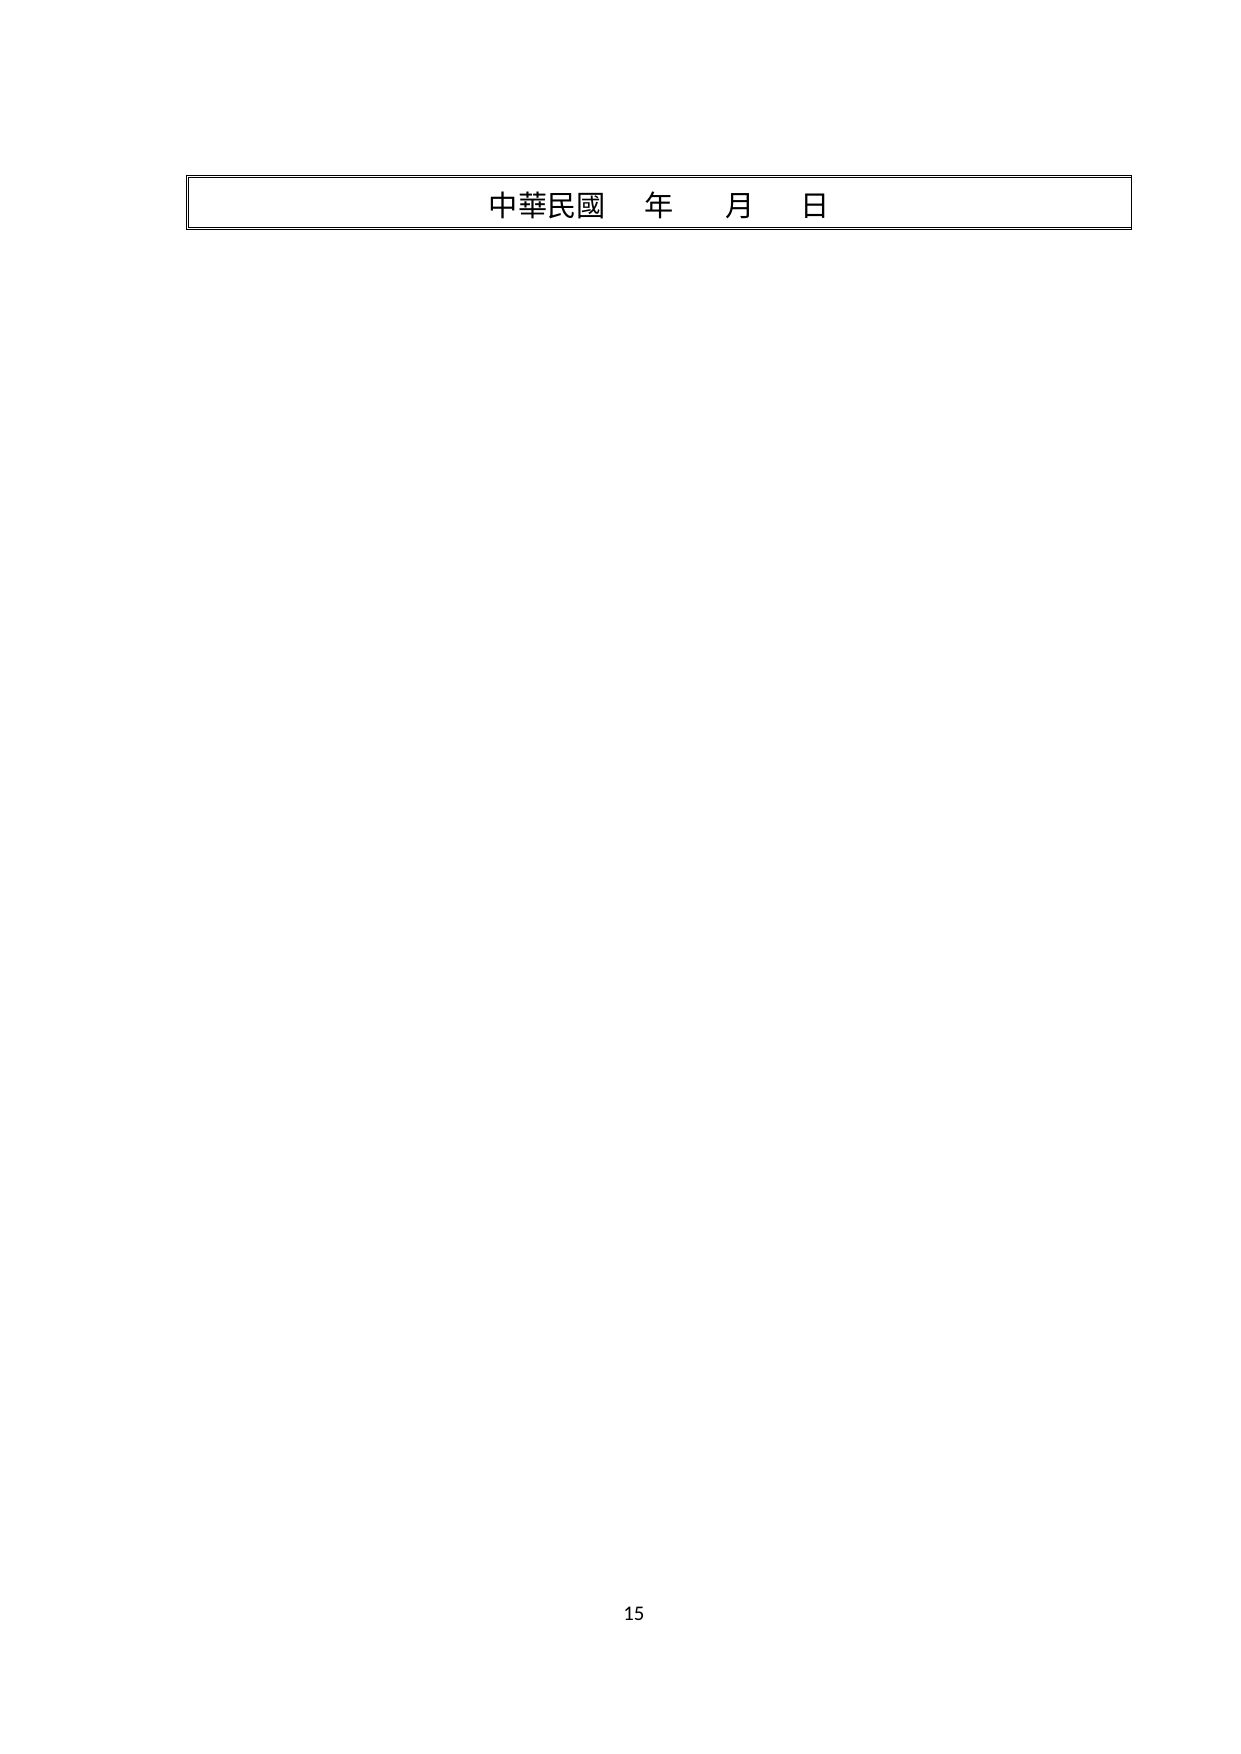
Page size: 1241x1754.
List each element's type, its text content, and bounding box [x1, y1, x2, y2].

table_cell 本單位_____________（全稱）同意因下列理由及事蹟，推薦________________ (參選人/單位)參選文化部社區營造獎，並經查證受推薦參選人/單位所送資料屬實。 參選獎項類別： □社造貢獻獎 □社造創新獎 □青年行動獎 □社造行政獎 推薦理由： 中華民國 年 月 日 [189, 178, 1131, 227]
